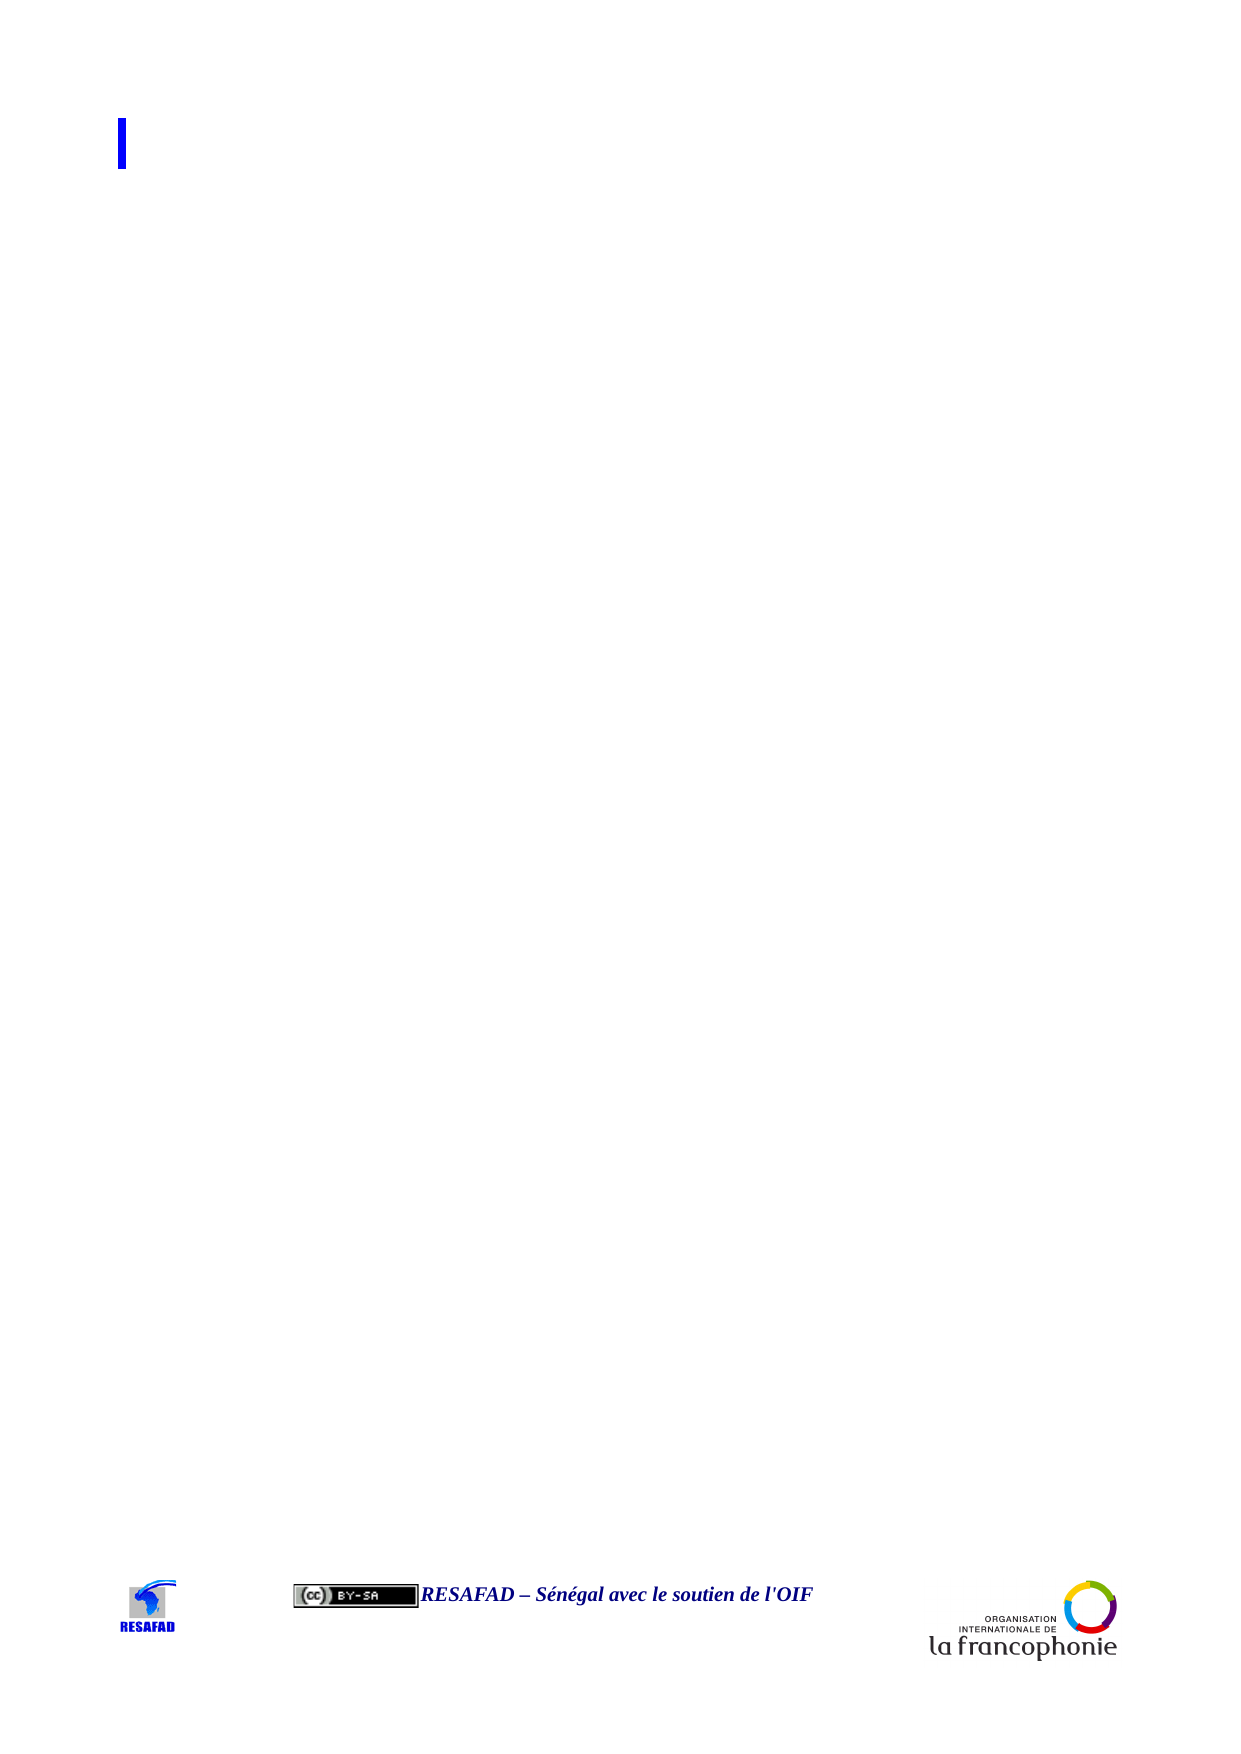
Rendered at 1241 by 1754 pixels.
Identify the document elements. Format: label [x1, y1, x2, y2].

picture [120, 1580, 177, 1632]
picture [922, 1578, 1124, 1668]
picture [293, 1584, 419, 1608]
